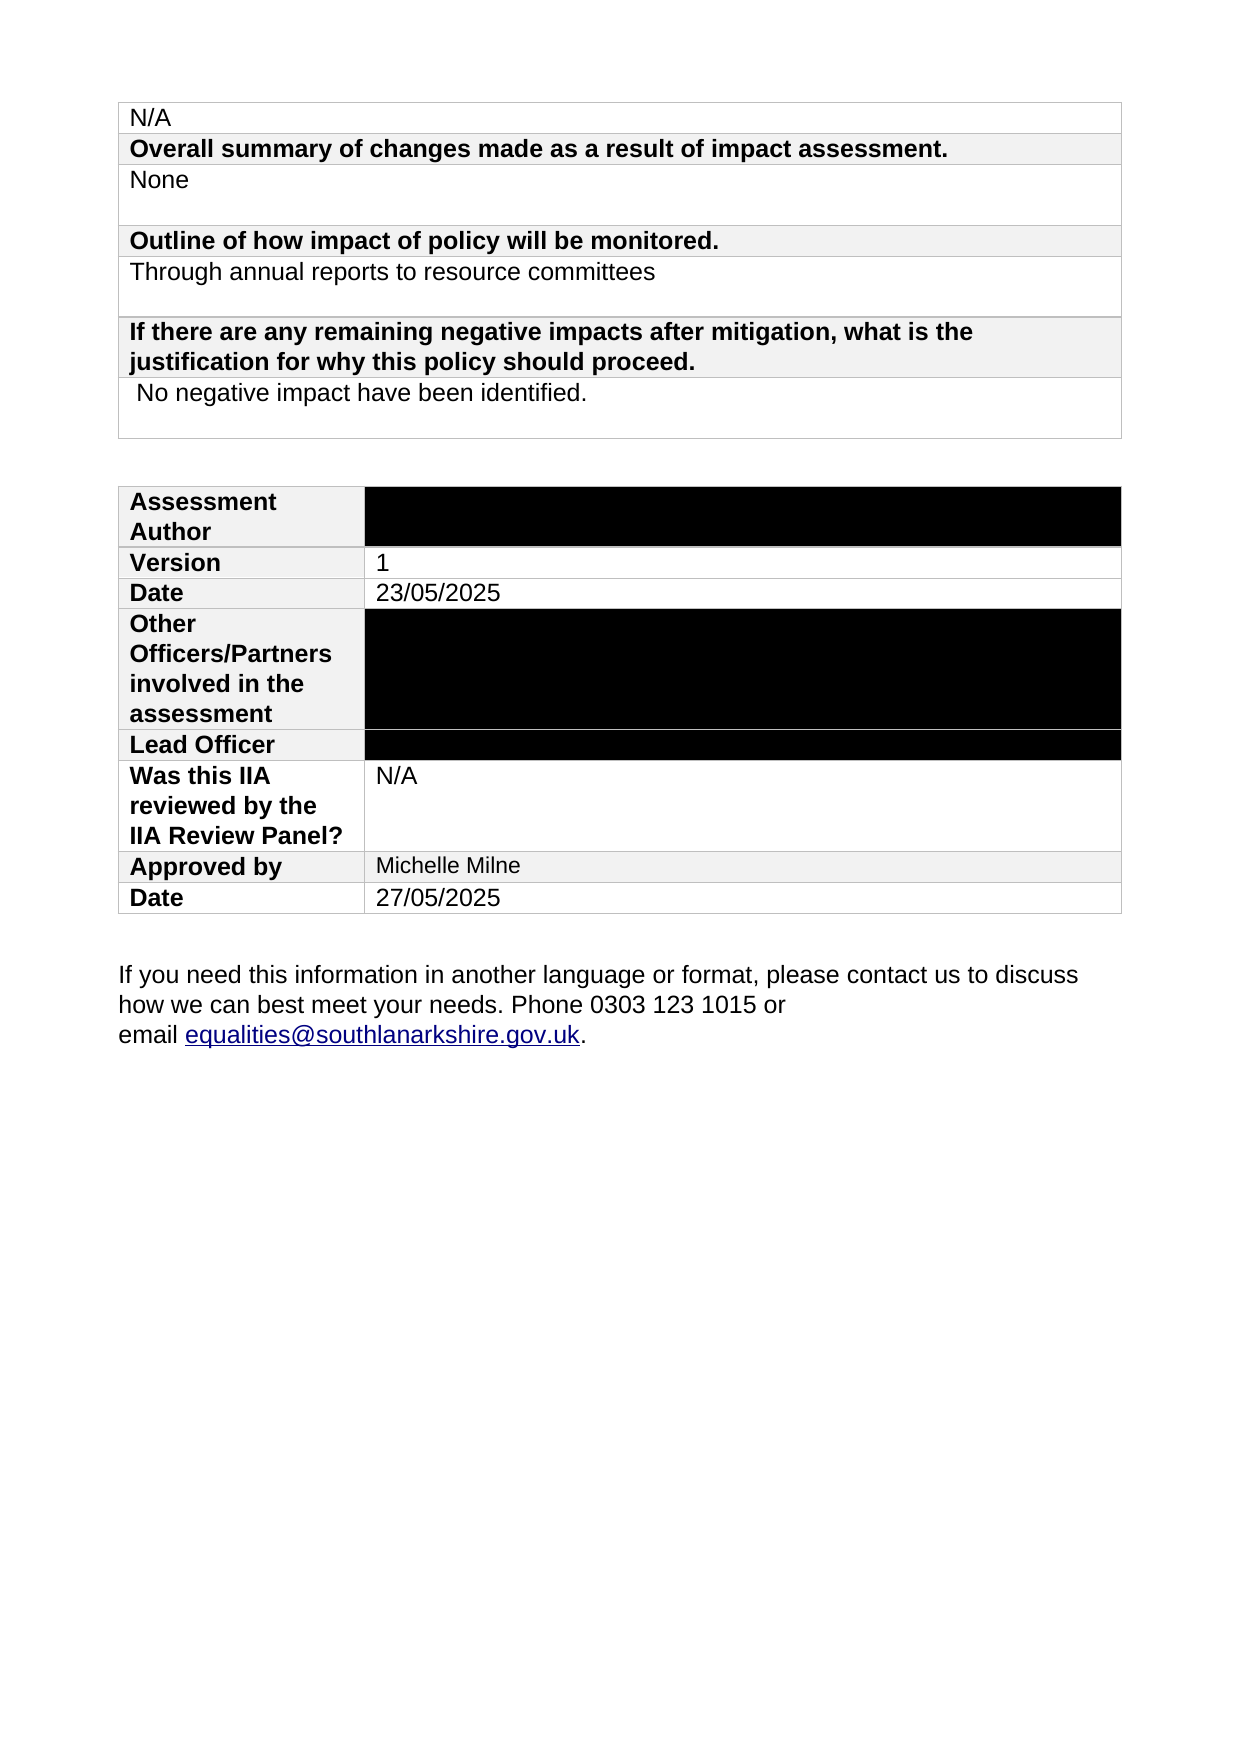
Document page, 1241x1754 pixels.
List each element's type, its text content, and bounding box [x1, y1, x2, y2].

table_cell Approved by [119, 852, 364, 882]
table_cell None [119, 165, 1121, 224]
table_cell Overall summary of changes made as a result of impact assessment. [119, 134, 1121, 164]
table_cell Version [119, 548, 364, 577]
table_header Assessment Author [119, 487, 364, 546]
table_cell Outline of how impact of policy will be monitored. [119, 226, 1121, 256]
table_cell No negative impact have been identified. [119, 378, 1121, 438]
table_cell 23/05/2025 [365, 579, 1121, 608]
table_cell Through annual reports to resource committees [119, 257, 1121, 316]
text If you need this information in another language or format, please contact us to discuss how we can best meet your needs. Phone 0303 123 1015 or email equalities@southlanarkshire.gov.uk. [118, 960, 1122, 1049]
table_cell N/A [365, 761, 1121, 851]
table_cell [365, 609, 1121, 729]
table_header [365, 487, 1121, 546]
table_cell N/A [119, 103, 1121, 133]
table_cell [365, 730, 1121, 760]
table_cell Michelle Milne [365, 852, 1121, 882]
table_cell If there are any remaining negative impacts after mitigation, what is the justification for why this policy should proceed. [119, 318, 1121, 377]
table_cell 1 [365, 548, 1121, 577]
table_cell Date [119, 579, 364, 608]
table_cell Date [119, 883, 364, 912]
table_cell Was this IIA reviewed by the IIA Review Panel? [119, 761, 364, 851]
table_cell 27/05/2025 [365, 883, 1121, 912]
table_cell Lead Officer [119, 730, 364, 760]
table_cell Other Officers/Partners involved in the assessment [119, 609, 364, 729]
